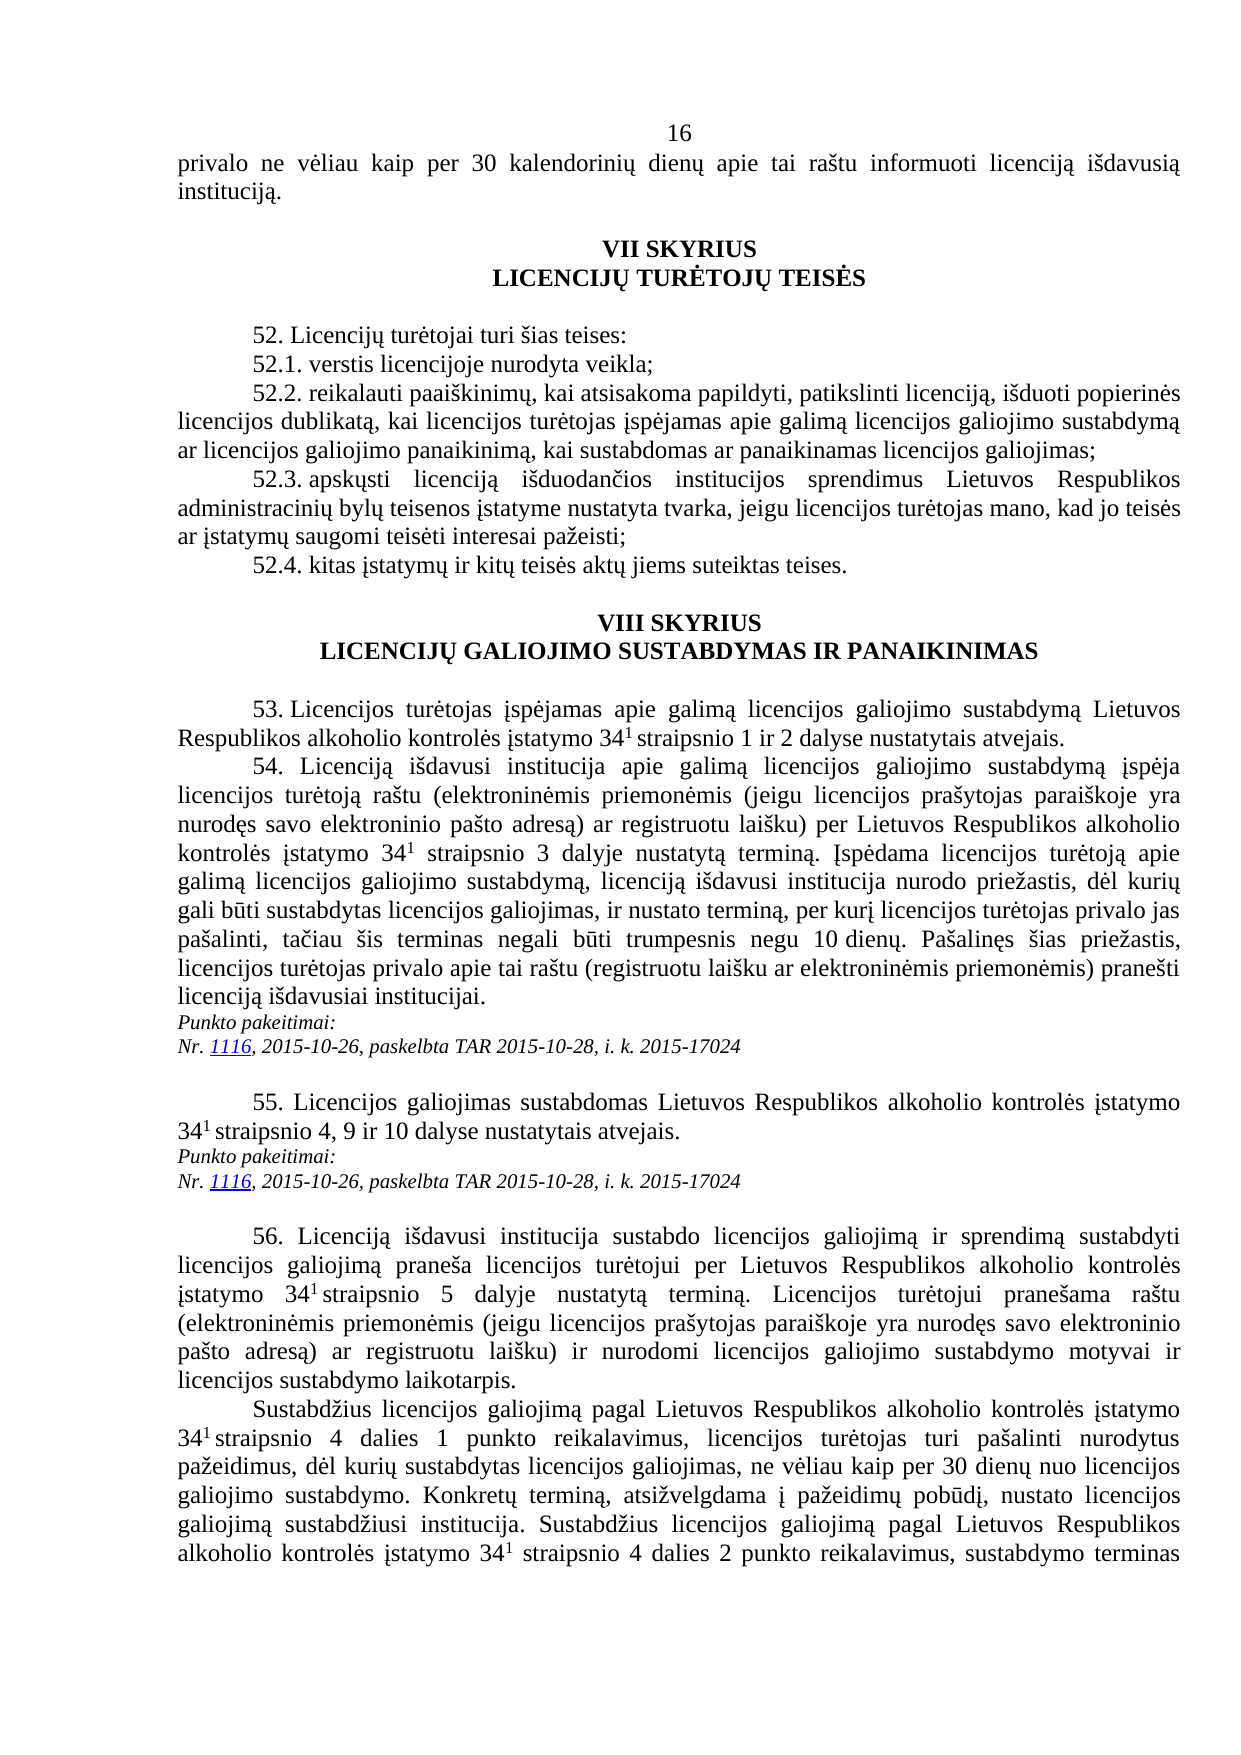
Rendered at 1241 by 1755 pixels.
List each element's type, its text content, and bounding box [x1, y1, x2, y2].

text Punkto pakeitimai: [177, 1010, 1181, 1034]
text Punkto pakeitimai: [177, 1144, 1181, 1168]
text 52.4. kitas įstatymų ir kitų teisės aktų jiems suteiktas teises. [177, 550, 1181, 579]
text Nr. 1116, 2015-10-26, paskelbta TAR 2015-10-28, i. k. 2015-17024 [177, 1168, 1181, 1193]
text 52.2. reikalauti paaiškinimų, kai atsisakoma papildyti, patikslinti licenciją, išduoti popierinės licencijos dublikatą, kai licencijos turėtojas įspėjamas apie galimą licencijos galiojimo sustabdymą ar licencijos galiojimo panaikinimą, kai sustabdomas ar panaikinamas licencijos galiojimas; [177, 378, 1181, 464]
text 54. Licenciją išdavusi institucija apie galimą licencijos galiojimo sustabdymą įspėja licencijos turėtoją raštu (elektroninėmis priemonėmis (jeigu licencijos prašytojas paraiškoje yra nurodęs savo elektroninio pašto adresą) ar registruotu laišku) per Lietuvos Respublikos alkoholio kontrolės įstatymo 341 straipsnio 3 dalyje nustatytą terminą. Įspėdama licencijos turėtoją apie galimą licencijos galiojimo sustabdymą, licenciją išdavusi institucija nurodo priežastis, dėl kurių gali būti sustabdytas licencijos galiojimas, ir nustato terminą, per kurį licencijos turėtojas privalo jas pašalinti, tačiau šis terminas negali būti trumpesnis negu 10 dienų. Pašalinęs šias priežastis, licencijos turėtojas privalo apie tai raštu (registruotu laišku ar elektroninėmis priemonėmis) pranešti licenciją išdavusiai institucijai. [177, 751, 1181, 1010]
text 52.1. verstis licencijoje nurodyta veikla; [177, 349, 1181, 378]
text 55. Licencijos galiojimas sustabdomas Lietuvos Respublikos alkoholio kontrolės įstatymo 341 straipsnio 4, 9 ir 10 dalyse nustatytais atvejais. [177, 1087, 1181, 1144]
text Nr. 1116, 2015-10-26, paskelbta TAR 2015-10-28, i. k. 2015-17024 [177, 1034, 1181, 1058]
text Sustabdžius licencijos galiojimą pagal Lietuvos Respublikos alkoholio kontrolės įstatymo 341 straipsnio 4 dalies 1 punkto reikalavimus, licencijos turėtojas turi pašalinti nurodytus pažeidimus, dėl kurių sustabdytas licencijos galiojimas, ne vėliau kaip per 30 dienų nuo licencijos galiojimo sustabdymo. Konkretų terminą, atsižvelgdama į pažeidimų pobūdį, nustato licencijos galiojimą sustabdžiusi institucija. Sustabdžius licencijos galiojimą pagal Lietuvos Respublikos alkoholio kontrolės įstatymo 341 straipsnio 4 dalies 2 punkto reikalavimus, sustabdymo terminas [177, 1394, 1181, 1566]
text LICENCIJŲ GALIOJIMO SUSTABDYMAS IR PANAIKINIMAS [177, 636, 1181, 665]
text privalo ne vėliau kaip per 30 kalendorinių dienų apie tai raštu informuoti licenciją išdavusią instituciją. [177, 148, 1181, 205]
text VII SKYRIUS [177, 234, 1181, 263]
text 52. Licencijų turėtojai turi šias teises: [177, 320, 1181, 349]
text 53. Licencijos turėtojas įspėjamas apie galimą licencijos galiojimo sustabdymą Lietuvos Respublikos alkoholio kontrolės įstatymo 341 straipsnio 1 ir 2 dalyse nustatytais atvejais. [177, 694, 1181, 751]
text 56. Licenciją išdavusi institucija sustabdo licencijos galiojimą ir sprendimą sustabdyti licencijos galiojimą praneša licencijos turėtojui per Lietuvos Respublikos alkoholio kontrolės įstatymo 341 straipsnio 5 dalyje nustatytą terminą. Licencijos turėtojui pranešama raštu (elektroninėmis priemonėmis (jeigu licencijos prašytojas paraiškoje yra nurodęs savo elektroninio pašto adresą) ar registruotu laišku) ir nurodomi licencijos galiojimo sustabdymo motyvai ir licencijos sustabdymo laikotarpis. [177, 1221, 1181, 1394]
text 52.3. apskųsti licenciją išduodančios institucijos sprendimus Lietuvos Respublikos administracinių bylų teisenos įstatyme nustatyta tvarka, jeigu licencijos turėtojas mano, kad jo teisės ar įstatymų saugomi teisėti interesai pažeisti; [177, 464, 1181, 550]
text VIII SKYRIUS [177, 608, 1181, 636]
text LICENCIJŲ TURĖTOJŲ TEISĖS [177, 263, 1181, 291]
